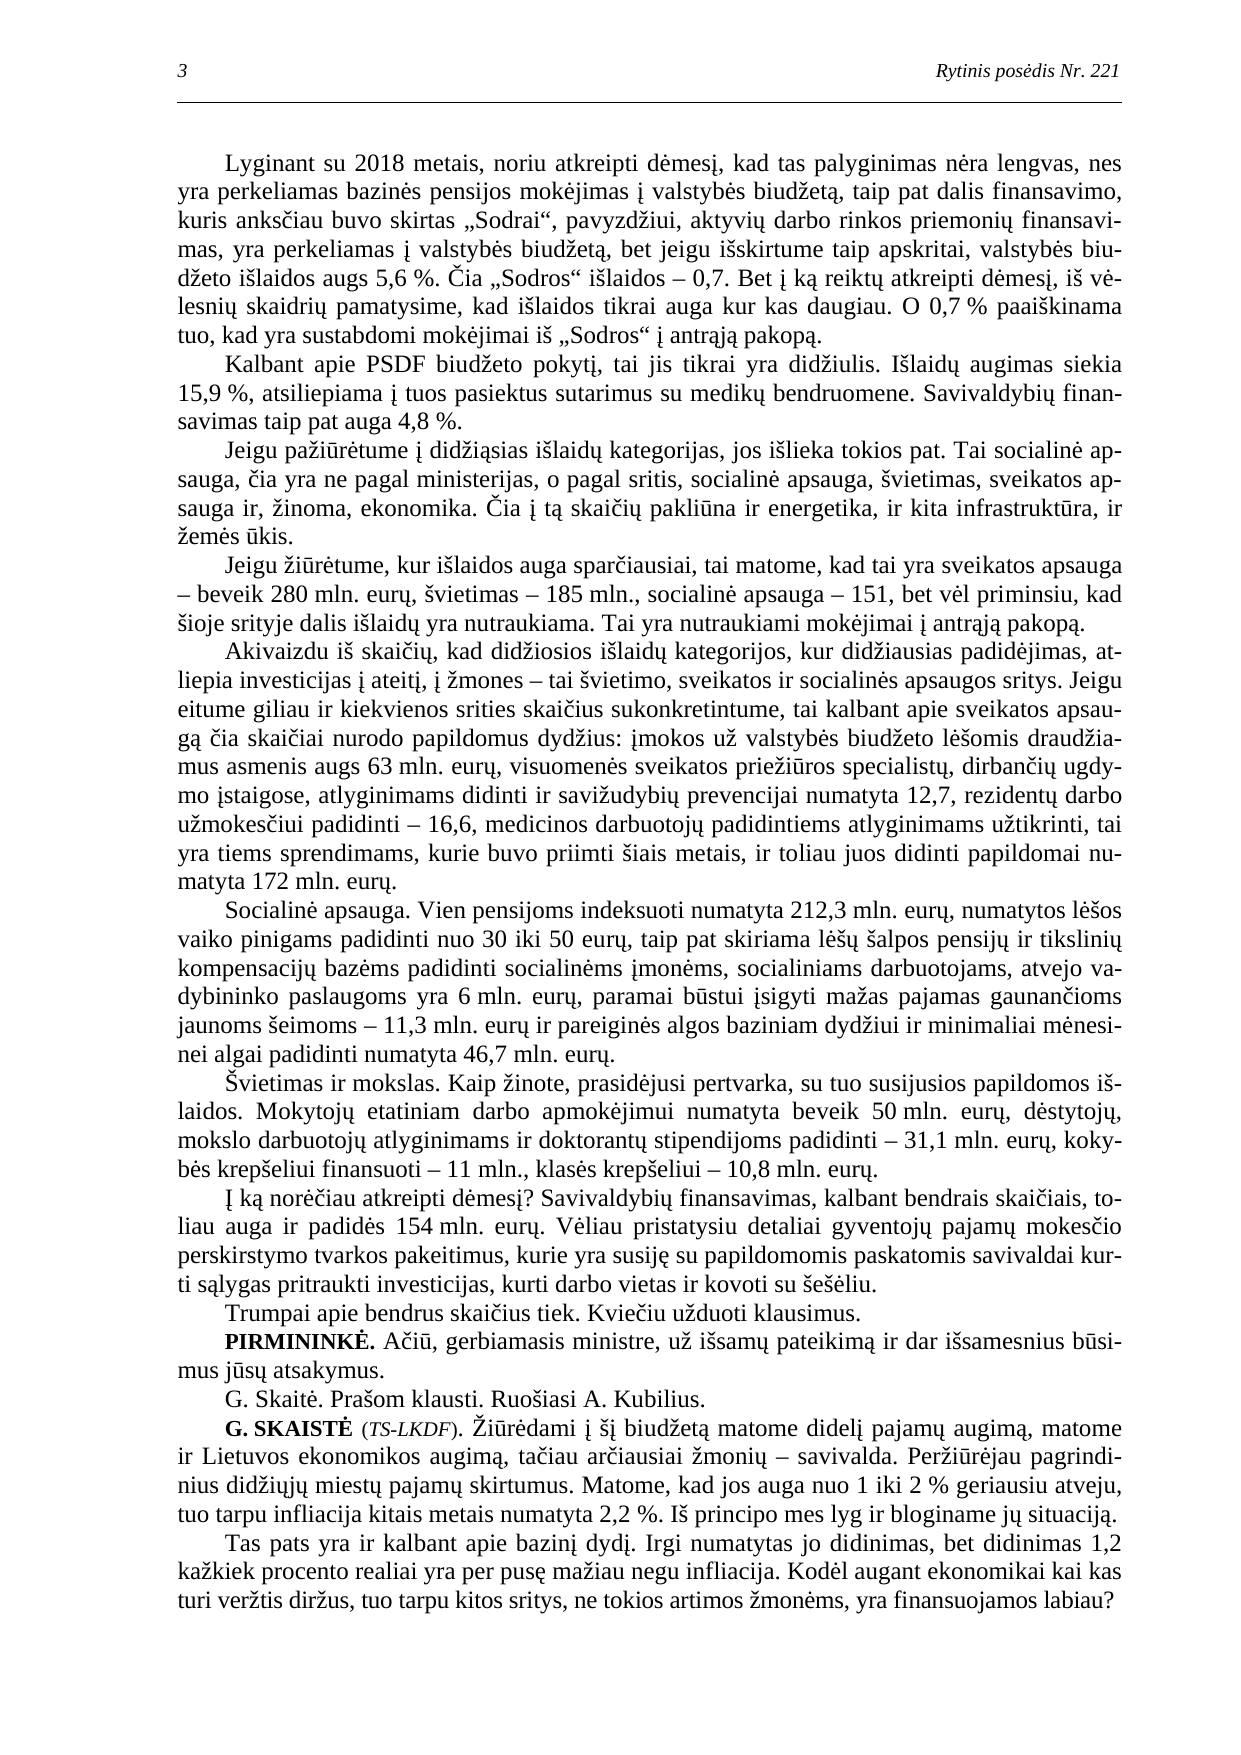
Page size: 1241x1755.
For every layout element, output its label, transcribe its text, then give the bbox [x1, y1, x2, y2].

text Jei­gu pa­žiū­rė­tu­me į di­dži­ą­sias iš­lai­dų ka­te­go­ri­jas, jos iš­lie­ka to­kios pat. Tai so­cia­li­nė ap­sau­ga, čia yra ne pa­gal mi­nis­te­ri­jas, o pa­gal sri­tis, so­cia­li­nė ap­sau­ga, švie­ti­mas, svei­ka­tos ap­sau­ga ir, ži­no­ma, eko­no­mi­ka. Čia į tą skai­čių pa­kliū­na ir ener­ge­ti­ka, ir ki­ta in­fra­struk­tū­ra, ir že­mės ūkis. [177, 435, 1122, 550]
text Jei­gu žiū­rė­tu­me, kur iš­lai­dos au­ga spar­čiau­siai, tai ma­to­me, kad tai yra svei­ka­tos ap­sau­ga – be­veik 280 mln. eu­rų, švie­ti­mas – 185 mln., so­cia­li­nė ap­sau­ga – 151, bet vėl pri­min­siu, kad šio­je sri­ty­je da­lis iš­lai­dų yra nu­trau­kia­ma. Tai yra nu­trau­kia­mi mo­kė­ji­mai į ant­rą­ją pa­ko­pą. [177, 550, 1122, 636]
text G. SKAISTĖ (TS-LKDF). Žiū­rė­da­mi į šį biu­dže­tą ma­to­me di­de­lį pa­ja­mų au­gi­mą, ma­to­me ir Lie­tu­vos eko­no­mi­kos au­gi­mą, ta­čiau ar­čiau­siai žmo­nių – sa­vi­val­da. Per­žiū­rė­jau pa­grin­di­nius di­džių­jų mies­tų pa­ja­mų skir­tu­mus. Ma­to­me, kad jos au­ga nuo 1 iki 2 % ge­riau­siu at­ve­ju, tuo tar­pu in­flia­ci­ja ki­tais me­tais nu­ma­ty­ta 2,2 %. Iš prin­ci­po mes lyg ir blo­gi­na­me jų si­tu­a­ci­ją. [177, 1413, 1122, 1528]
text Tas pats yra ir kal­bant apie ba­zi­nį dy­dį. Ir­gi nu­ma­ty­tas jo di­di­ni­mas, bet di­di­ni­mas 1,2 kaž­kiek pro­cen­to re­a­liai yra per pu­sę ma­žiau ne­gu in­flia­ci­ja. Ko­dėl au­gant eko­no­mi­kai kai kas tu­ri verž­tis dir­žus, tuo tar­pu ki­tos sri­tys, ne to­kios ar­ti­mos žmo­nėms, yra fi­nan­suo­ja­mos la­biau? [177, 1528, 1122, 1614]
text Kal­bant apie PSDF biu­dže­to po­ky­tį, tai jis tik­rai yra di­džiu­lis. Iš­lai­dų au­gi­mas sie­kia 15,9 %, at­si­lie­pia­ma į tuos pa­siek­tus su­ta­ri­mus su me­di­kų ben­druo­me­ne. Sa­vi­val­dy­bių fi­nan­sa­vi­mas taip pat au­ga 4,8 %. [177, 349, 1122, 435]
text Švie­ti­mas ir moks­las. Kaip ži­no­te, pra­si­dė­ju­si per­tvar­ka, su tuo su­si­ju­sios pa­pil­do­mos iš­lai­dos. Mo­ky­to­jų eta­ti­niam dar­bo ap­mo­kė­ji­mui nu­ma­ty­ta be­veik 50 mln. eu­rų, dės­ty­to­jų, moks­lo dar­buo­to­jų at­ly­gi­ni­mams ir dok­to­ran­tų sti­pen­di­joms pa­di­din­ti – 31,1 mln. eu­rų, ko­ky­bės krep­še­liui fi­nan­suo­ti – 11 mln., kla­sės krep­še­liui – 10,8 mln. eu­rų. [177, 1068, 1122, 1183]
text Trum­pai apie ben­drus skai­čius tiek. Kvie­čiu už­duo­ti klau­si­mus. [177, 1298, 1122, 1326]
text PIRMININKĖ. Ačiū, ger­bia­ma­sis mi­nist­re, už iš­sa­mų pa­tei­ki­mą ir dar iš­sa­mes­nius bū­si­mus jū­sų at­sa­ky­mus. [177, 1326, 1122, 1384]
text G. Skai­tė. Pra­šom klaus­ti. Ruo­šia­si A. Ku­bi­lius. [177, 1384, 1122, 1413]
text Aki­vaiz­du iš skai­čių, kad di­džio­sios iš­lai­dų ka­te­go­ri­jos, kur di­džiau­sias pa­di­dė­ji­mas, at­lie­pia in­ves­ti­ci­jas į at­ei­tį, į žmo­nes – tai švie­ti­mo, svei­ka­tos ir so­cia­li­nės ap­sau­gos sri­tys. Jei­gu ei­tu­me gi­liau ir kiek­vie­nos sri­ties skai­čius su­kon­kre­tin­tu­me, tai kal­bant apie svei­ka­tos ap­sau­gą čia skai­čiai nu­ro­do pa­pil­do­mus dy­džius: įmo­kos už vals­ty­bės biu­dže­to lė­šo­mis drau­džia­mus as­me­nis augs 63 mln. eu­rų, vi­suo­me­nės svei­ka­tos prie­žiū­ros spe­cia­lis­tų, dir­ban­čių ug­dy­mo įstai­go­se, at­ly­gi­ni­mams di­din­ti ir sa­vi­žu­dy­bių pre­ven­ci­jai nu­ma­ty­ta 12,7, re­zi­den­tų dar­bo už­mo­kes­čiui pa­di­din­ti – 16,6, me­di­ci­nos dar­buo­to­jų pa­di­din­tiems at­ly­gi­ni­mams už­tik­rin­ti, tai yra tiems spren­di­mams, ku­rie bu­vo pri­im­ti šiais me­tais, ir to­liau juos di­din­ti pa­pil­do­mai nu­ma­ty­ta 172 mln. eu­rų. [177, 636, 1122, 895]
text So­cia­li­nė ap­sau­ga. Vien pen­si­joms in­dek­suo­ti nu­ma­ty­ta 212,3 mln. eu­rų, nu­ma­ty­tos lė­šos vai­ko pi­ni­gams pa­di­din­ti nuo 30 iki 50 eu­rų, taip pat ski­ria­ma lė­šų šal­pos pen­si­jų ir tiks­li­nių kom­pen­sa­ci­jų ba­zėms pa­di­din­ti so­cia­li­nėms įmo­nėms, so­cia­li­niams dar­buo­to­jams, at­ve­jo va­dy­bi­nin­ko pa­slau­goms yra 6 mln. eu­rų, pa­ra­mai būs­tui įsi­gy­ti ma­žas pa­ja­mas gau­nan­čioms jau­noms šei­moms – 11,3 mln. eu­rų ir pa­rei­gi­nės al­gos ba­zi­niam dy­džiui ir mi­ni­ma­liai mė­ne­si­nei al­gai pa­di­din­ti nu­ma­ty­ta 46,7 mln. eu­rų. [177, 895, 1122, 1068]
text Į ką no­rė­čiau at­kreip­ti dė­me­sį? Sa­vi­val­dy­bių fi­nan­sa­vi­mas, kal­bant ben­drais skai­čiais, to­liau au­ga ir pa­di­dės 154 mln. eu­rų. Vė­liau pri­sta­ty­siu de­ta­liai gy­ven­to­jų pa­ja­mų mo­kes­čio per­skirs­ty­mo tvar­kos pa­kei­ti­mus, ku­rie yra su­si­ję su pa­pil­do­mo­mis pa­ska­to­mis sa­vi­val­dai kur­ti są­ly­gas pri­trauk­ti in­ves­ti­ci­jas, kur­ti dar­bo vie­tas ir ko­vo­ti su še­šė­liu. [177, 1183, 1122, 1298]
text Ly­gi­nant su 2018 me­tais, no­riu at­kreip­ti dė­me­sį, kad tas pa­ly­gi­ni­mas nė­ra leng­vas, nes yra per­ke­lia­mas ba­zi­nės pen­si­jos mo­kė­ji­mas į vals­ty­bės biu­dže­tą, taip pat da­lis fi­nan­sa­vi­mo, ku­ris anks­čiau bu­vo skir­tas „Sod­rai“, pa­vyz­džiui, ak­ty­vių dar­bo rin­kos prie­mo­nių fi­nan­sa­vi­mas, yra per­ke­lia­mas į vals­ty­bės biu­dže­tą, bet jei­gu iš­skir­tu­me taip ap­skri­tai, vals­ty­bės biu­dže­to iš­lai­dos augs 5,6 %. Čia „Sod­ros“ iš­lai­dos – 0,7. Bet į ką reik­tų at­kreip­ti dė­me­sį, iš vė­les­nių skaid­rių pa­ma­ty­si­me, kad iš­lai­dos tik­rai au­ga kur kas dau­giau. O 0,7 % pa­aiš­ki­na­ma tuo, kad yra su­stab­do­mi mo­kė­ji­mai iš „Sod­ros“ į ant­rą­ją pa­ko­pą. [177, 148, 1122, 349]
